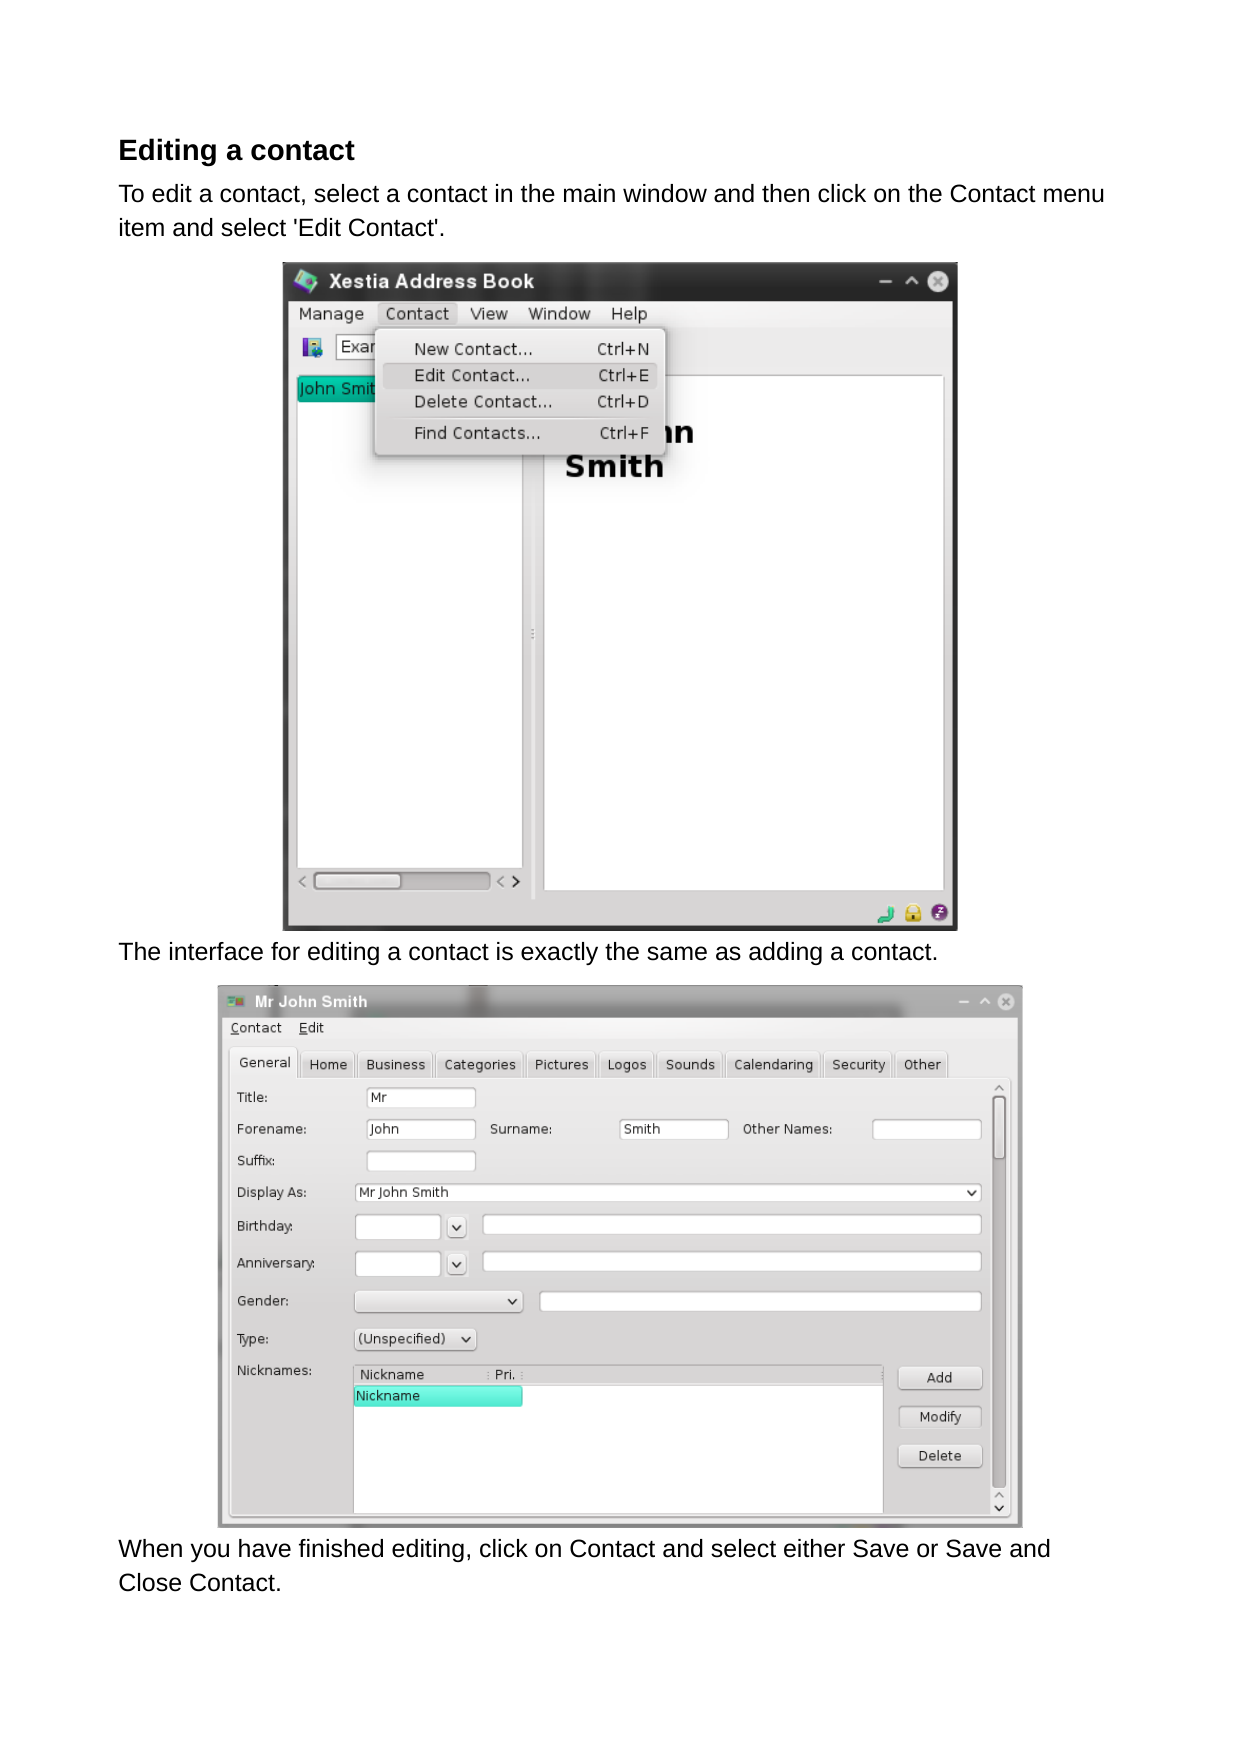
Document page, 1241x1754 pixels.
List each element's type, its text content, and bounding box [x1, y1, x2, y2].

text When you have finished editing, click on Contact and select either Save or Save and Close Contact. [118, 986, 1122, 1597]
picture [217, 985, 1023, 1528]
picture [282, 262, 958, 931]
subtitle Editing a contact [118, 133, 1122, 166]
text The interface for editing a contact is exactly the same as adding a contact. [118, 262, 1122, 966]
text To edit a contact, select a contact in the main window and then click on the Contact menu item and select 'Edit Contact'. [118, 179, 1122, 242]
